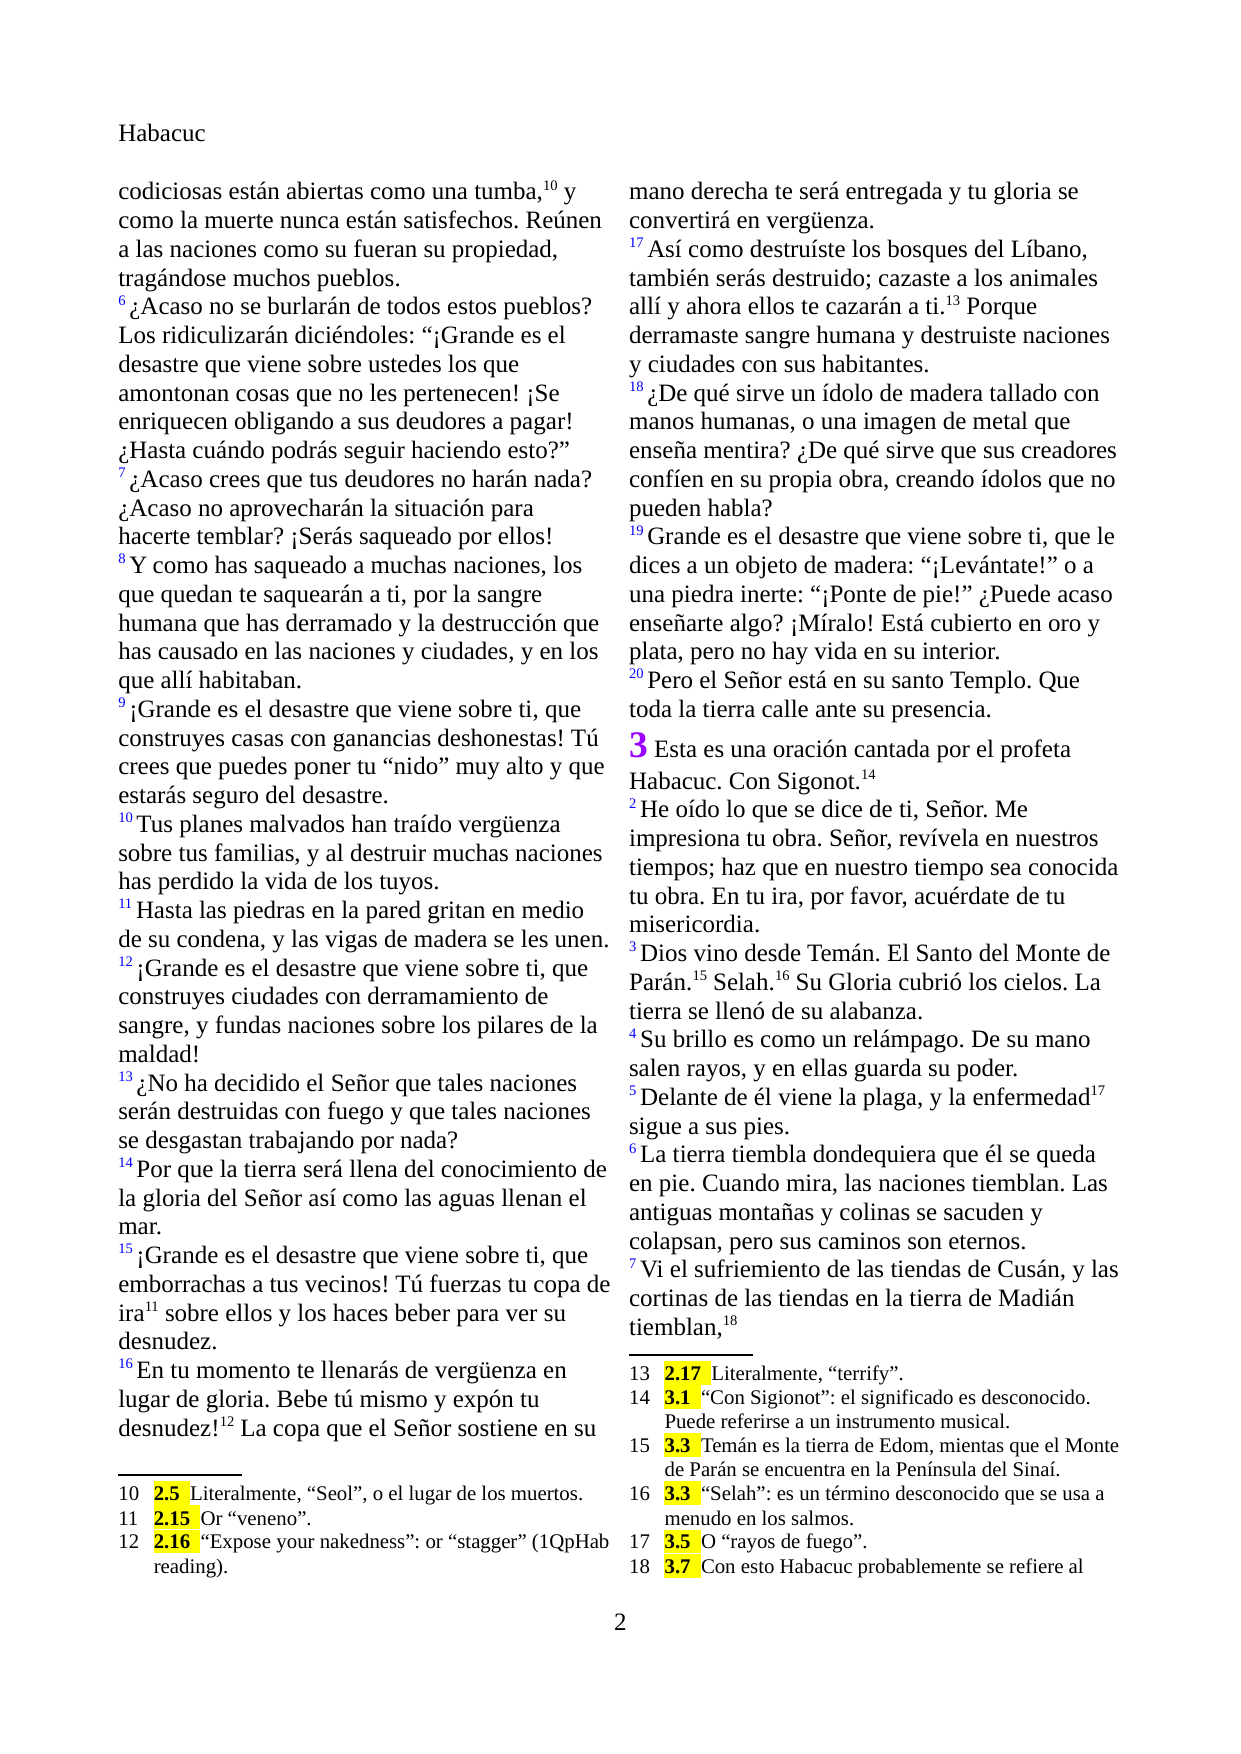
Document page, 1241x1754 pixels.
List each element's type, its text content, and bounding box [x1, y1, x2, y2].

text 3.7 Con esto Habacuc probablemente se refiere al [629, 1553, 1122, 1578]
text 3.3 “Selah”: es un término desconocido que se usa a menudo en los salmos. [629, 1481, 1122, 1529]
text 2.15 Or “veneno”. [200, 1505, 611, 1529]
text 2.17 Literalmente, “terrify”. [711, 1361, 1122, 1385]
text 7 Vi el sufriemiento de las tiendas de Cusán, y las cortinas de las tiendas en la tierra de Madián tiemblan, [629, 1254, 1122, 1341]
text 4 Su brillo es como un relámpago. De su mano salen rayos, y en ellas guarda su poder. [629, 1024, 1122, 1082]
text 2.5 Literalmente, “Seol”, o el lugar de los muertos. [190, 1481, 611, 1505]
text 2.17 Literalmente, “terrify”. [629, 1361, 664, 1385]
text 6 ¿Acaso no se burlarán de todos estos pueblos? Los ridiculizarán diciéndoles: “¡Grande es el desastre que viene sobre ustedes los que amontonan cosas que no les pertenecen! ¡Se enriquecen obligando a sus deudores a pagar! ¿Hasta cuándo podrás seguir haciendo esto?” [118, 291, 611, 464]
text 13 ¿No ha decidido el Señor que tales naciones serán destruidas con fuego y que tales naciones se desgastan trabajando por nada? [118, 1068, 611, 1154]
text 3 Dios vino desde Temán. El Santo del Monte de Parán. Selah. Su Gloria cubrió los cielos. La tierra se llenó de su alabanza. [629, 938, 1122, 1024]
text 2.15 Or “veneno”. [118, 1505, 154, 1529]
text 12 ¡Grande es el desastre que viene sobre ti, que construyes ciudades con derramamiento de sangre, y fundas naciones sobre los pilares de la maldad! [118, 953, 611, 1068]
text 5 Delante de él viene la plaga, y la enfermedad sigue a sus pies. [629, 1082, 1122, 1139]
text 9 ¡Grande es el desastre que viene sobre ti, que construyes casas con ganancias deshonestas! Tú crees que puedes poner tu “nido” muy alto y que estarás seguro del desastre. [118, 694, 611, 809]
text 19 Grande es el desastre que viene sobre ti, que le dices a un objeto de madera: “¡Levántate!” o a una piedra inerte: “¡Ponte de pie!” ¿Puede acaso enseñarte algo? ¡Míralo! Está cubierto en oro y plata, pero no hay vida en su interior. [629, 521, 1122, 665]
text codiciosas están abiertas como una tumba, y como la muerte nunca están satisfechos. Reúnen a las naciones como su fueran su propiedad, tragándose muchos pueblos. [118, 176, 611, 291]
text 14 Por que la tierra será llena del conocimiento de la gloria del Señor así como las aguas llenan el mar. [118, 1154, 611, 1240]
text 8 Y como has saqueado a muchas naciones, los que quedan te saquearán a ti, por la sangre humana que has derramado y la destrucción que has causado en las naciones y ciudades, y en los que allí habitaban. [118, 550, 611, 694]
text 16 En tu momento te llenarás de vergüenza en lugar de gloria. Bebe tú mismo y expón tu desnudez! La copa que el Señor sostiene en su [118, 1355, 611, 1441]
text 2.16 “Expose your nakedness”: or “stagger” (1QpHab reading). [118, 1529, 611, 1578]
text mano derecha te será entregada y tu gloria se convertirá en vergüenza. [629, 176, 1122, 234]
text 10 Tus planes malvados han traído vergüenza sobre tus familias, y al destruir muchas naciones has perdido la vida de los tuyos. [118, 809, 611, 895]
text 15 ¡Grande es el desastre que viene sobre ti, que emborrachas a tus vecinos! Tú fuerzas tu copa de ira sobre ellos y los haces beber para ver su desnudez. [118, 1240, 611, 1355]
text 18 ¿De qué sirve un ídolo de madera tallado con manos humanas, o una imagen de metal que enseña mentira? ¿De qué sirve que sus creadores confíen en su propia obra, creando ídolos que no pueden habla? [629, 378, 1122, 521]
text 11 Hasta las piedras en la pared gritan en medio de su condena, y las vigas de madera se les unen. [118, 895, 611, 953]
text 3.5 O “rayos de fuego”. [629, 1529, 1122, 1553]
text 6 La tierra tiembla dondequiera que él se queda en pie. Cuando mira, las naciones tiemblan. Las antiguas montañas y colinas se sacuden y colapsan, pero sus caminos son eternos. [629, 1139, 1122, 1254]
text 3.1 “Con Sigionot”: el significado es desconocido. Puede referirse a un instrumento musical. [629, 1385, 1122, 1433]
text 20 Pero el Señor está en su santo Templo. Que toda la tierra calle ante su presencia. [629, 665, 1122, 723]
text 3.3 Temán es la tierra de Edom, mientas que el Monte de Parán se encuentra en la Península del Sinaí. [629, 1433, 1122, 1481]
text 7 ¿Acaso crees que tus deudores no harán nada? ¿Acaso no aprovecharán la situación para hacerte temblar? ¡Serás saqueado por ellos! [118, 464, 611, 550]
text 17 Así como destruíste los bosques del Líbano, también serás destruido; cazaste a los animales allí y ahora ellos te cazarán a ti. Porque derramaste sangre humana y destruiste naciones y ciudades con sus habitantes. [629, 234, 1122, 378]
text 3 Esta es una oración cantada por el profeta Habacuc. Con Sigonot. [629, 723, 1122, 794]
text 2 He oído lo que se dice de ti, Señor. Me impresiona tu obra. Señor, revívela en nuestros tiempos; haz que en nuestro tiempo sea conocida tu obra. En tu ira, por favor, acuérdate de tu misericordia. [629, 794, 1122, 938]
